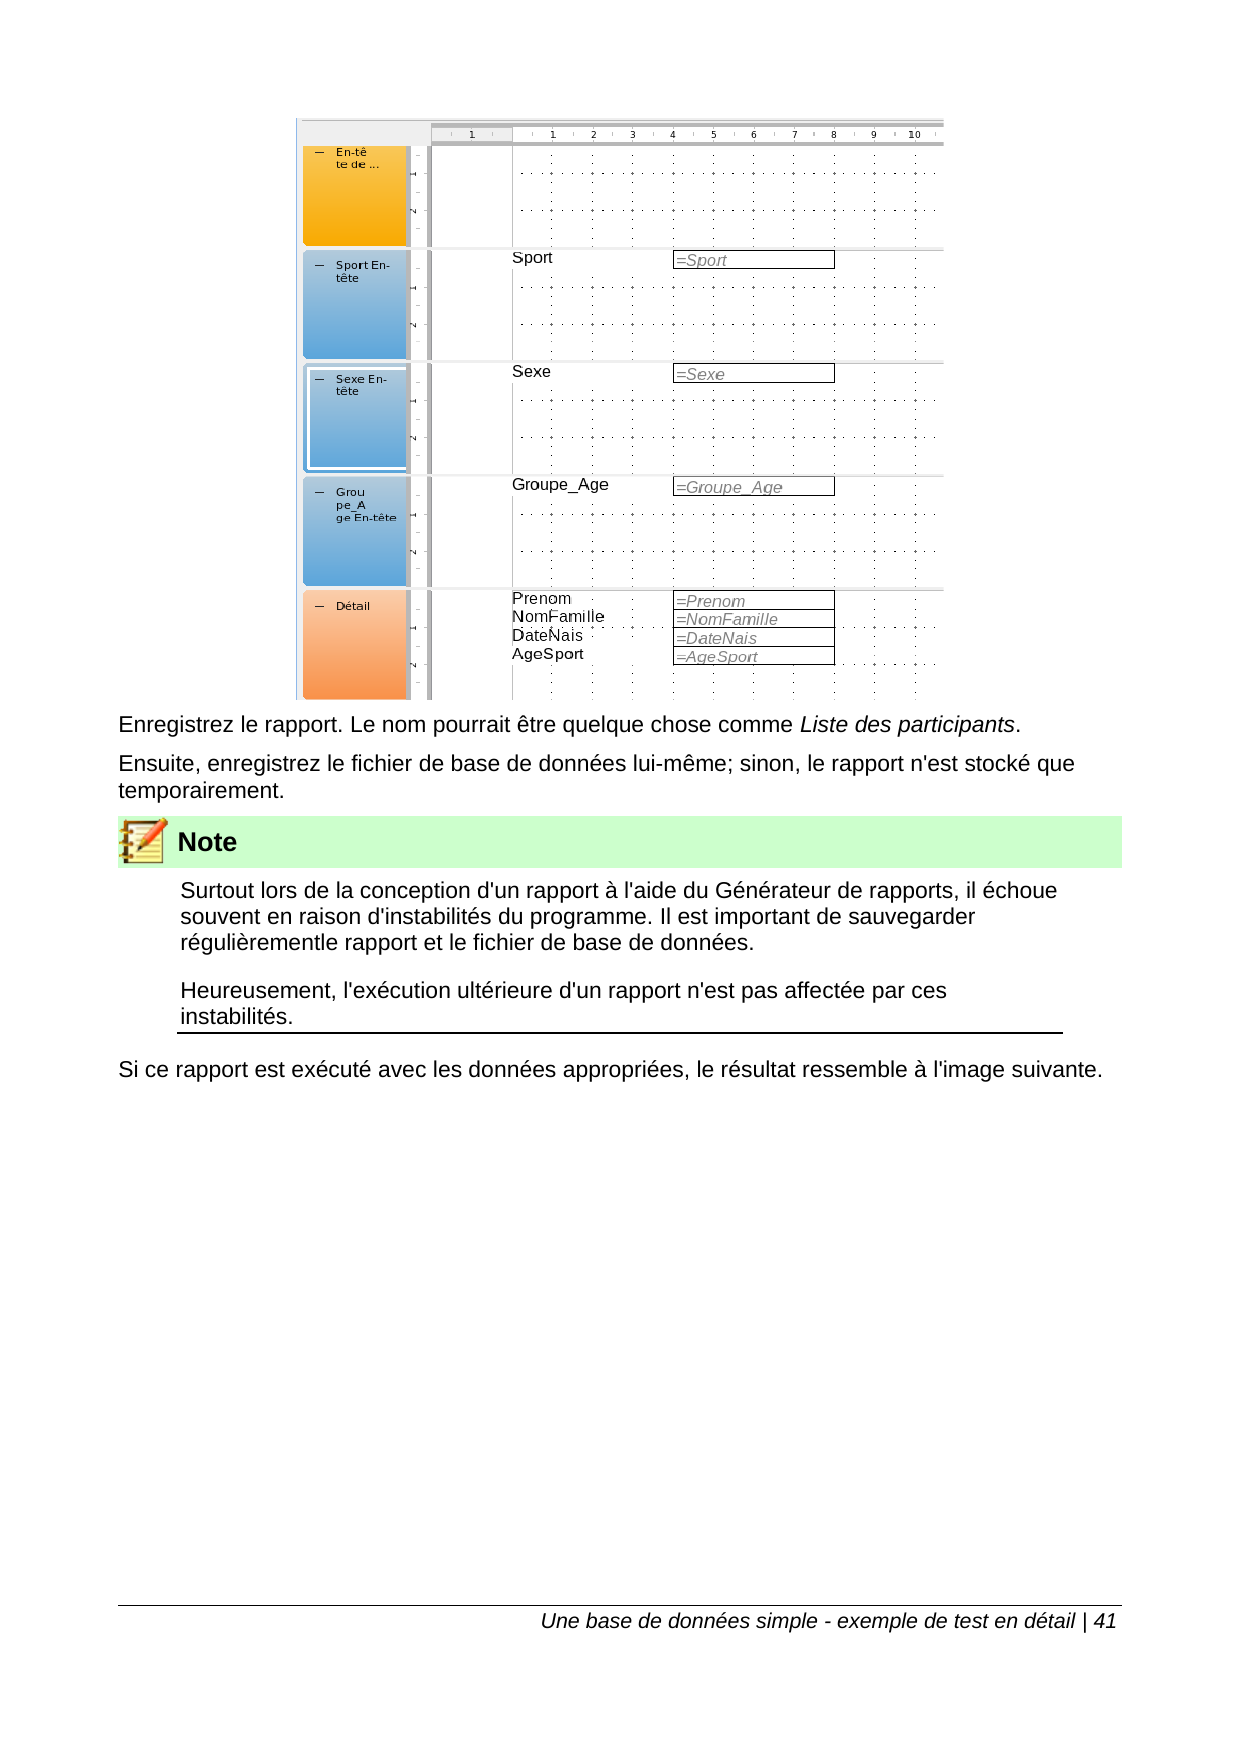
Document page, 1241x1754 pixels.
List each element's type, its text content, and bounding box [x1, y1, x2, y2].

text Heureusement, l'exécution ultérieure d'un rapport n'est pas affectée par ces instabilités. [177, 974, 1063, 1032]
text Enregistrez le rapport. Le nom pourrait être quelque chose comme Liste des participants. [118, 711, 1122, 738]
text Ensuite, enregistrez le fichier de base de données lui-même; sinon, le rapport n'est stocké que temporairement. [118, 750, 1122, 803]
text Surtout lors de la conception d'un rapport à l'aide du Générateur de rapports, il échoue souvent en raison d'instabilités du programme. Il est important de sauvegarder régulièrementle rapport et le fichier de base de données. [177, 873, 1063, 956]
text Si ce rapport est exécuté avec les données appropriées, le résultat ressemble à l'image suivante. [118, 1056, 1122, 1082]
subtitle Note [118, 816, 1122, 868]
picture [119, 816, 170, 867]
